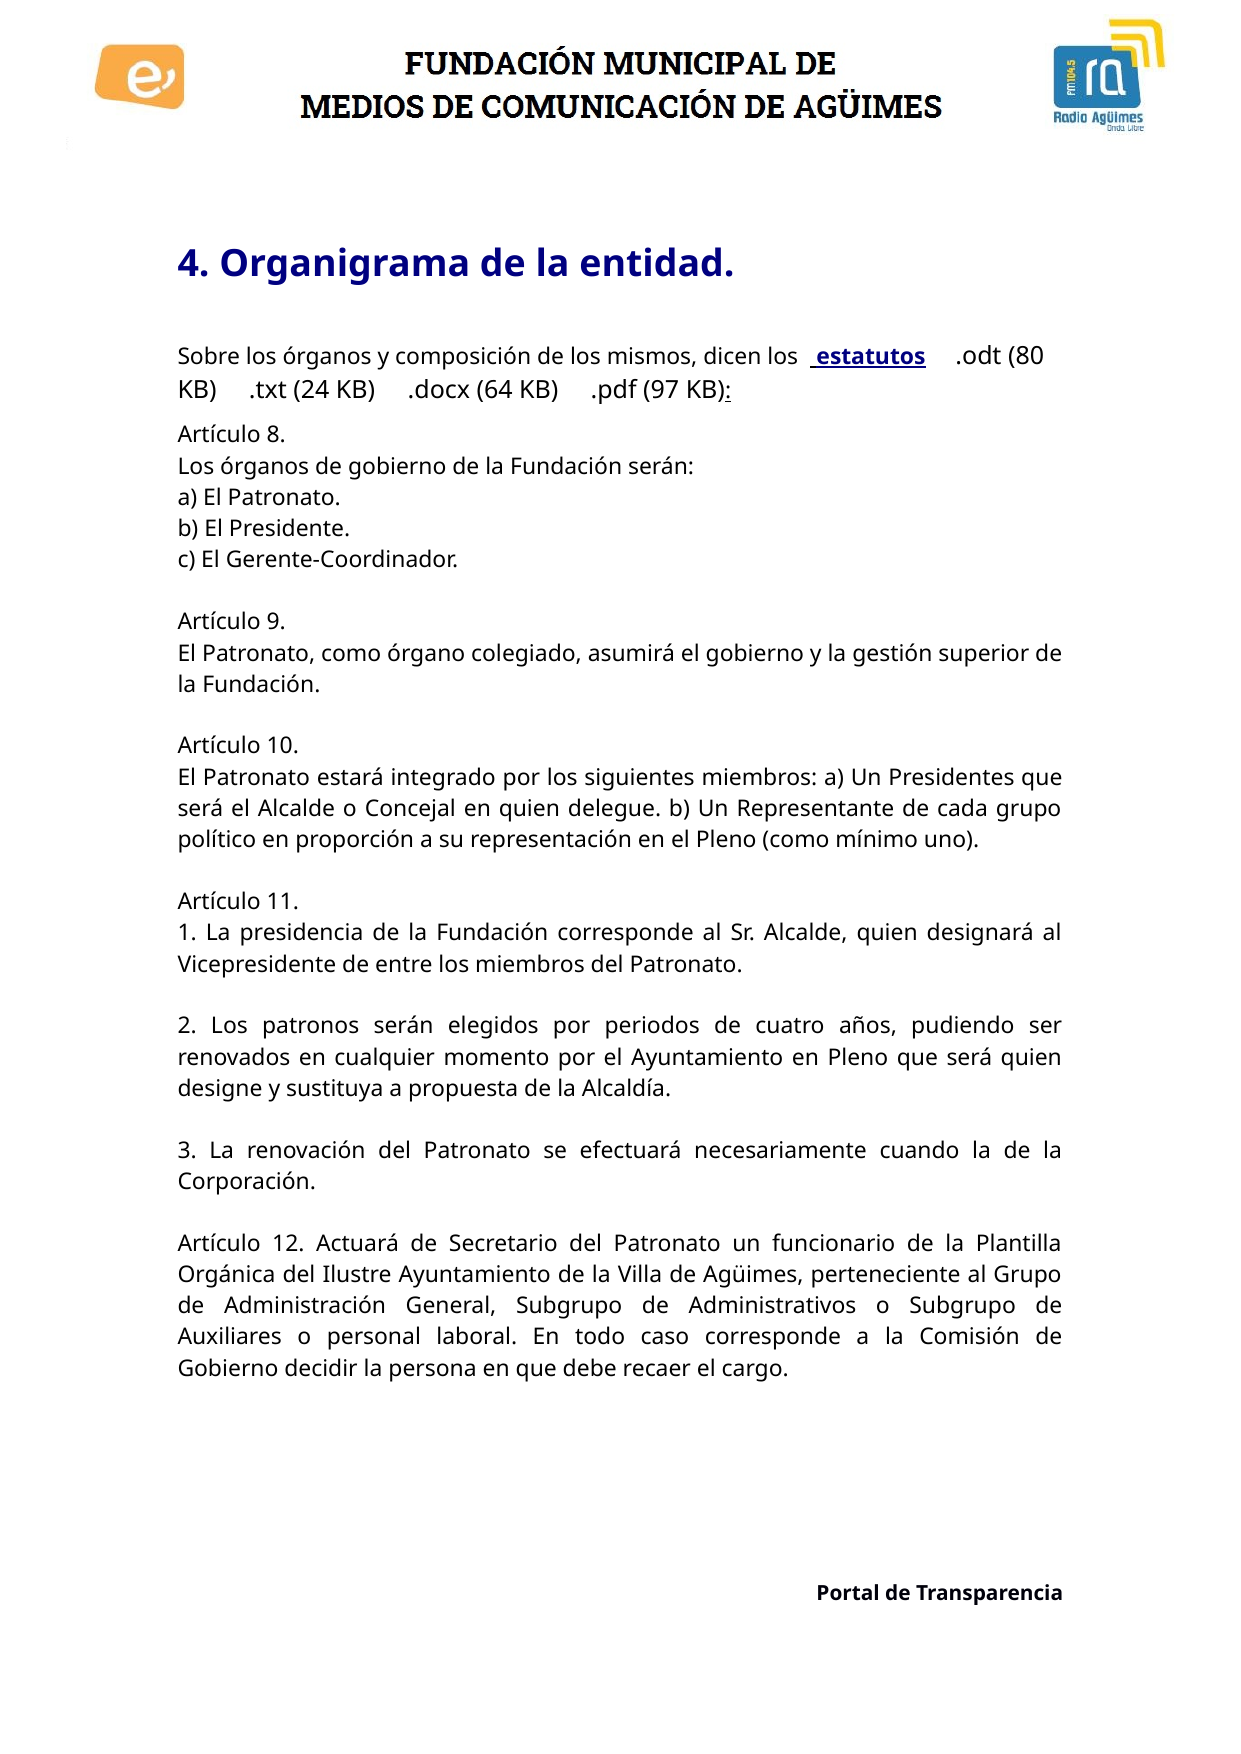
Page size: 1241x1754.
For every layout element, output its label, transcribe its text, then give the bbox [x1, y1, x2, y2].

text c) El Gerente-Coordinador. [177, 543, 1063, 575]
text a) El Patronato. [177, 481, 1063, 512]
text Artículo 11. [177, 885, 1063, 916]
text Sobre los órganos y composición de los mismos, dicen los estatutos .odt (80 KB) .txt (24 KB) .docx (64 KB) .pdf (97 KB): [177, 338, 1063, 406]
text Los órganos de gobierno de la Fundación serán: [177, 450, 1063, 481]
text 2. Los patronos serán elegidos por periodos de cuatro años, pudiendo ser renovados en cualquier momento por el Ayuntamiento en Pleno que será quien designe y sustituya a propuesta de la Alcaldía. [177, 1009, 1063, 1103]
text Artículo 8. [177, 418, 1063, 450]
picture [44, 14, 1196, 231]
text Artículo 12. Actuará de Secretario del Patronato un funcionario de la Plantilla Orgánica del Ilustre Ayuntamiento de la Villa de Agüimes, perteneciente al Grupo de Administración General, Subgrupo de Administrativos o Subgrupo de Auxiliares o personal laboral. En todo caso corresponde a la Comisión de Gobierno decidir la persona en que debe recaer el cargo. [177, 1227, 1063, 1383]
text El Patronato estará integrado por los siguientes miembros: a) Un Presidentes que será el Alcalde o Concejal en quien delegue. b) Un Representante de cada grupo político en proporción a su representación en el Pleno (como mínimo uno). [177, 761, 1063, 854]
text b) El Presidente. [177, 512, 1063, 543]
text Artículo 10. [177, 729, 1063, 761]
text 3. La renovación del Patronato se efectuará necesariamente cuando la de la Corporación. [177, 1133, 1063, 1196]
text 4. Organigrama de la entidad. [177, 236, 1063, 287]
text Artículo 9. [177, 605, 1063, 636]
text El Patronato, como órgano colegiado, asumirá el gobierno y la gestión superior de la Fundación. [177, 636, 1063, 699]
text 1. La presidencia de la Fundación corresponde al Sr. Alcalde, quien designará al Vicepresidente de entre los miembros del Patronato. [177, 916, 1063, 979]
